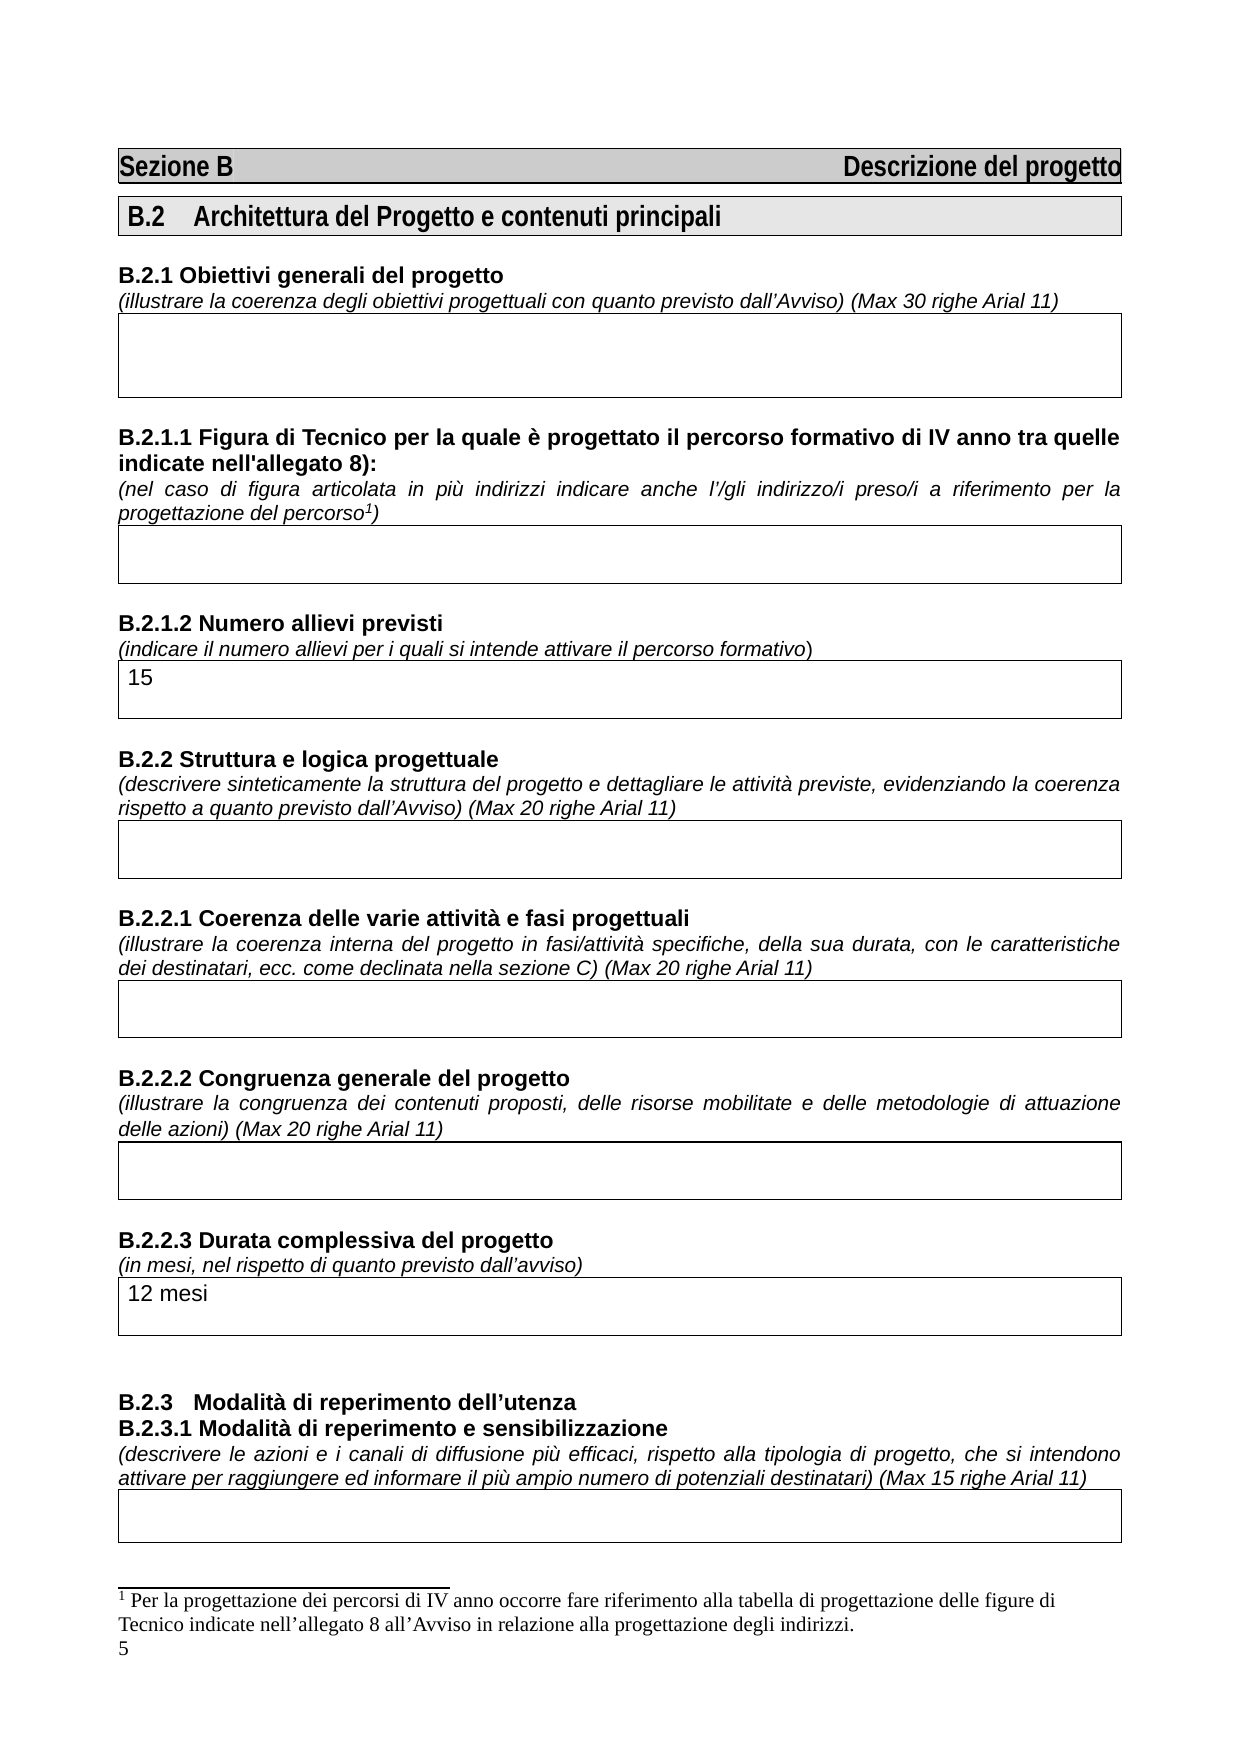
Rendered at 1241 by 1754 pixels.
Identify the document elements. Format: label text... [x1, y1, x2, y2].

text B.2.2.2 Congruenza generale del progetto [118, 1065, 1122, 1091]
text (illustrare la congruenza dei contenuti proposti, delle risorse mobilitate e delle metodologie di attuazione delle azioni) (Max 20 righe Arial 11) [118, 1091, 1122, 1141]
text (in mesi, nel rispetto di quanto previsto dall’avviso) [118, 1253, 1122, 1277]
text B.2.3.1 Modalità di reperimento e sensibilizzazione [118, 1415, 1122, 1441]
subtitle B.2.3 Modalità di reperimento dell’utenza [118, 1389, 1122, 1415]
text B.2.2 Struttura e logica progettuale [118, 746, 1122, 772]
text (descrivere le azioni e i canali di diffusione più efficaci, rispetto alla tipologia di progetto, che si intendono attivare per raggiungere ed informare il più ampio numero di potenziali destinatari) (Max 15 righe Arial 11) [118, 1441, 1122, 1489]
text (indicare il numero allievi per i quali si intende attivare il percorso formativo) [118, 636, 1122, 660]
text (descrivere sinteticamente la struttura del progetto e dettagliare le attività previste, evidenziando la coerenza rispetto a quanto previsto dall’Avviso) (Max 20 righe Arial 11) [118, 772, 1122, 820]
text Per la progettazione dei percorsi di IV anno occorre fare riferimento alla tabella di progettazione delle figure di Tecnico indicate nell’allegato 8 all’Avviso in relazione alla progettazione degli indirizzi. [118, 1588, 1122, 1636]
text B.2.1.2 Numero allievi previsti [118, 610, 1122, 636]
text (nel caso di figura articolata in più indirizzi indicare anche l’/gli indirizzo/i preso/i a riferimento per la progettazione del percorso) [118, 477, 1122, 525]
text B.2.1.1 Figura di Tecnico per la quale è progettato il percorso formativo di IV anno tra quelle indicate nell'allegato 8): [118, 424, 1122, 477]
text B.2.2.1 Coerenza delle varie attività e fasi progettuali [118, 905, 1122, 932]
text B.2.2.3 Durata complessiva del progetto [118, 1227, 1122, 1253]
text B.2.1 Obiettivi generali del progetto [118, 262, 1122, 288]
text 15 [119, 661, 1121, 690]
text B.2 Architettura del Progetto e contenuti principali [119, 197, 1121, 235]
text 12 mesi [119, 1278, 1121, 1307]
text (illustrare la coerenza interna del progetto in fasi/attività specifiche, della sua durata, con le caratteristiche dei destinatari, ecc. come declinata nella sezione C) (Max 20 righe Arial 11) [118, 932, 1122, 979]
text (illustrare la coerenza degli obiettivi progettuali con quanto previsto dall’Avviso) (Max 30 righe Arial 11) [118, 288, 1122, 312]
text Sezione B Descrizione del progetto [119, 149, 1120, 182]
